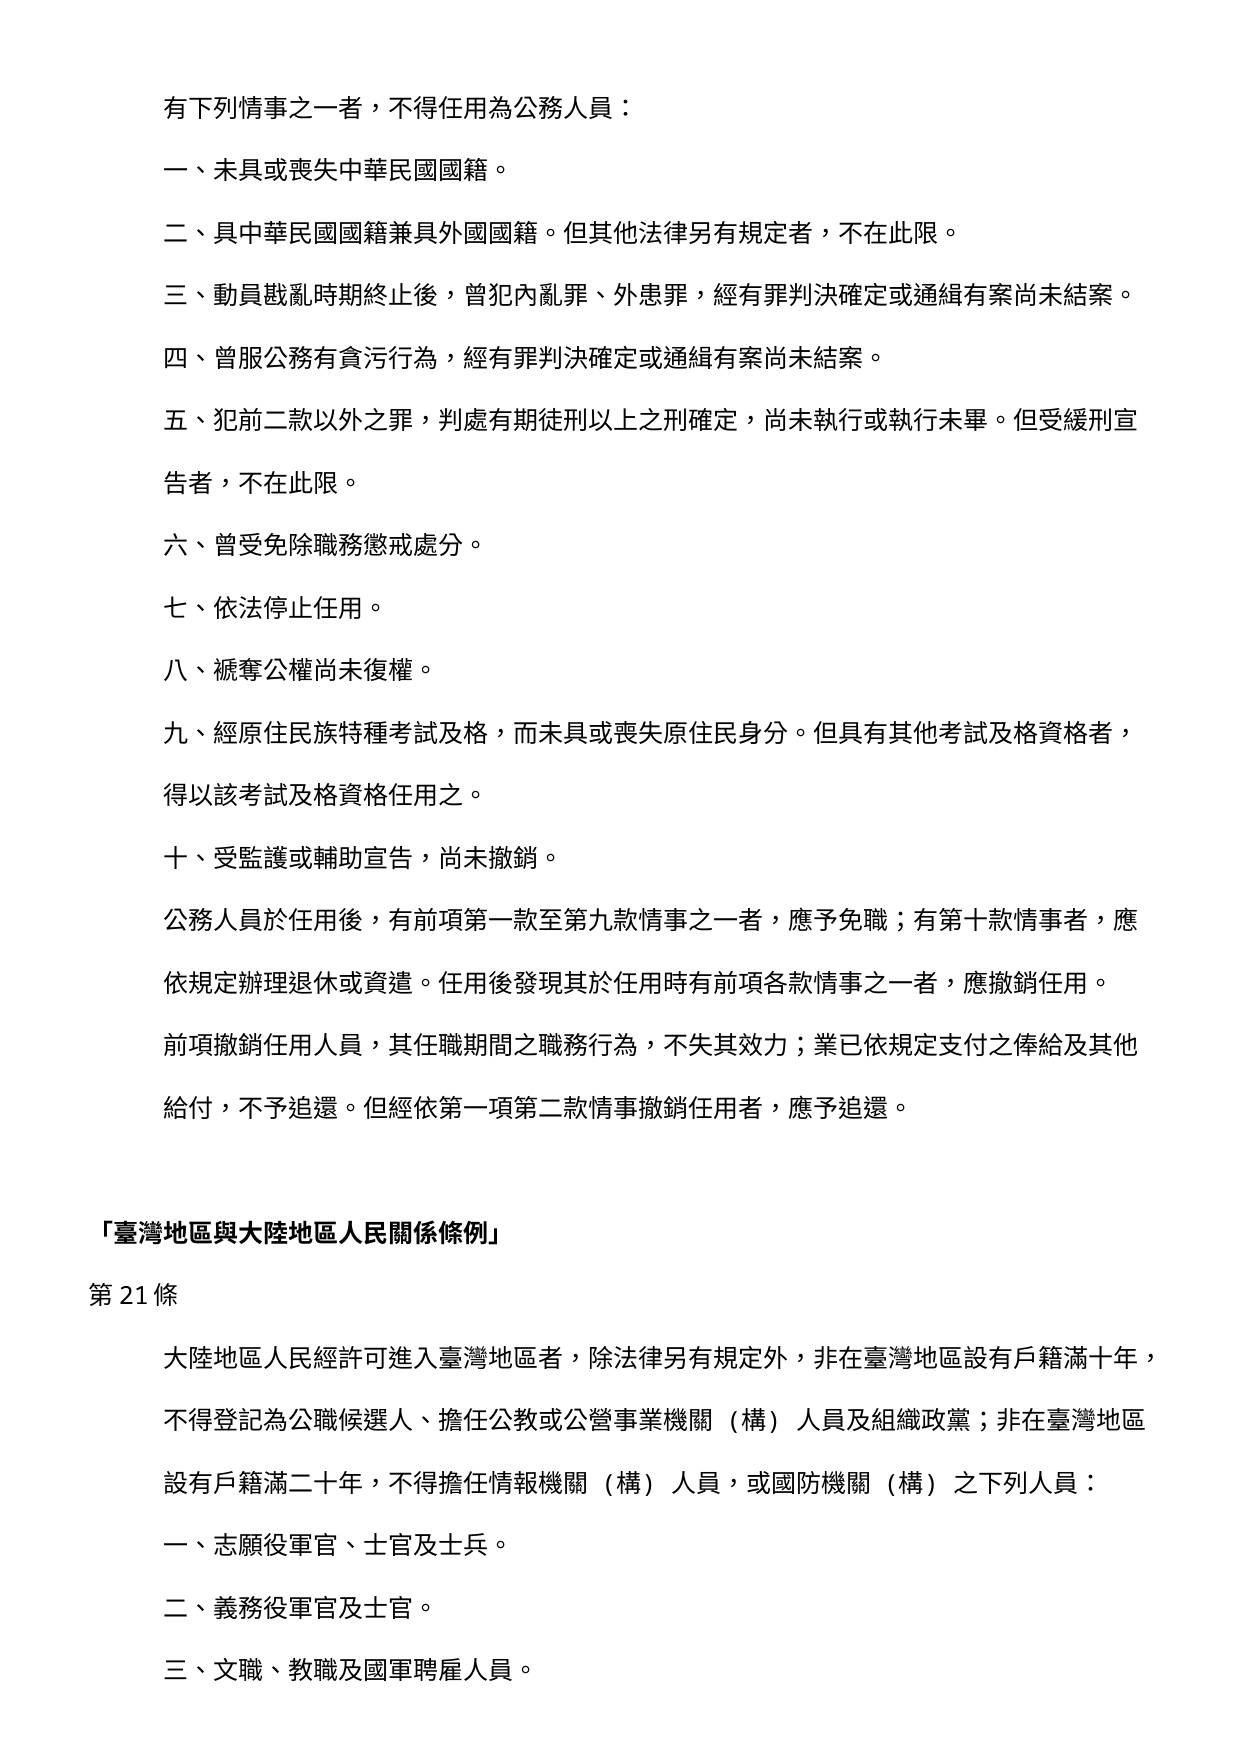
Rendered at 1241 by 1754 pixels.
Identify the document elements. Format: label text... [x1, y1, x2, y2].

text 七、依法停止任用。 [164, 564, 1152, 627]
text 大陸地區人民經許可進入臺灣地區者，除法律另有規定外，非在臺灣地區設有戶籍滿十年，不得登記為公職候選人、擔任公教或公營事業機關 (構) 人員及組織政黨；非在臺灣地區設有戶籍滿二十年，不得擔任情報機關 (構) 人員，或國防機關 (構) 之下列人員： [164, 1314, 1152, 1502]
text 「臺灣地區與大陸地區人民關係條例」 [89, 1189, 1152, 1252]
text 第21條 [89, 1252, 1152, 1314]
text 十、受監護或輔助宣告，尚未撤銷。 [164, 814, 1152, 877]
text 九、經原住民族特種考試及格，而未具或喪失原住民身分。但具有其他考試及格資格者，得以該考試及格資格任用之。 [164, 689, 1152, 814]
text 前項撤銷任用人員，其任職期間之職務行為，不失其效力；業已依規定支付之俸給及其他給付，不予追還。但經依第一項第二款情事撤銷任用者，應予追還。 [164, 1002, 1152, 1127]
text 公務人員於任用後，有前項第一款至第九款情事之一者，應予免職；有第十款情事者，應依規定辦理退休或資遣。任用後發現其於任用時有前項各款情事之一者，應撤銷任用。 [164, 877, 1152, 1002]
text 六、曾受免除職務懲戒處分。 [164, 502, 1152, 564]
text 一、志願役軍官、士官及士兵。 [164, 1502, 1152, 1564]
text 二、具中華民國國籍兼具外國國籍。但其他法律另有規定者，不在此限。 [164, 189, 1152, 252]
text 五、犯前二款以外之罪，判處有期徒刑以上之刑確定，尚未執行或執行未畢。但受緩刑宣告者，不在此限。 [164, 377, 1152, 502]
text 三、文職、教職及國軍聘雇人員。 [164, 1627, 1152, 1689]
text 四、曾服公務有貪污行為，經有罪判決確定或通緝有案尚未結案。 [164, 314, 1152, 377]
text 八、褫奪公權尚未復權。 [164, 627, 1152, 689]
text 有下列情事之一者，不得任用為公務人員： [164, 64, 1152, 127]
text 一、未具或喪失中華民國國籍。 [164, 127, 1152, 189]
text 二、義務役軍官及士官。 [164, 1564, 1152, 1627]
text 三、動員戡亂時期終止後，曾犯內亂罪、外患罪，經有罪判決確定或通緝有案尚未結案。 [164, 252, 1152, 314]
